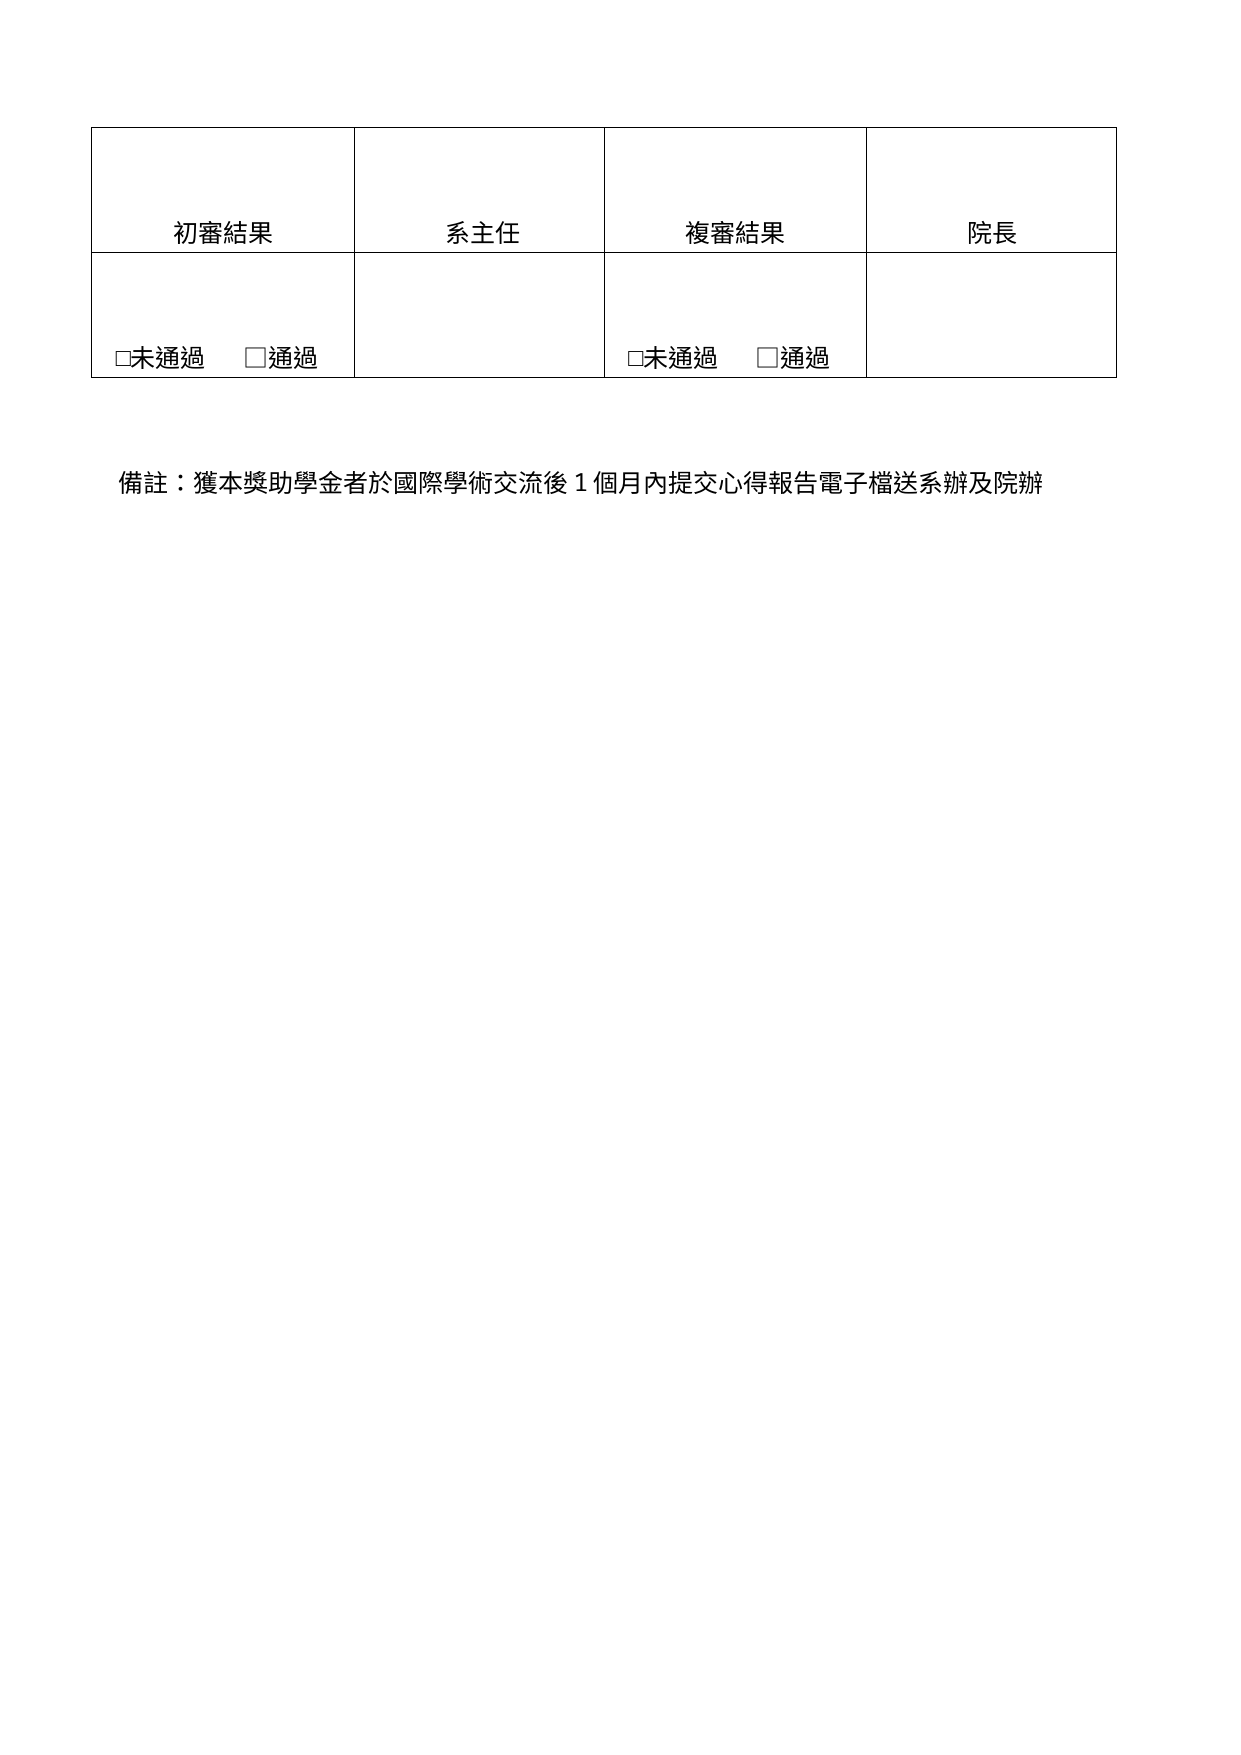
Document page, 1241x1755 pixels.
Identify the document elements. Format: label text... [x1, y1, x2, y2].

text 備註：獲本獎助學金者於國際學術交流後1個月內提交心得報告電子檔送系辦及院辦 [118, 439, 1122, 502]
table_cell 系主任 [355, 128, 604, 252]
table_cell [867, 253, 1116, 377]
table_cell 複審結果 [605, 128, 866, 252]
table_cell □未通過 □通過 [605, 253, 866, 377]
table_cell □未通過 □通過 [92, 253, 354, 377]
table_cell 院長 [867, 128, 1116, 252]
table_cell 初審結果 [92, 128, 354, 252]
table_cell [355, 253, 604, 377]
